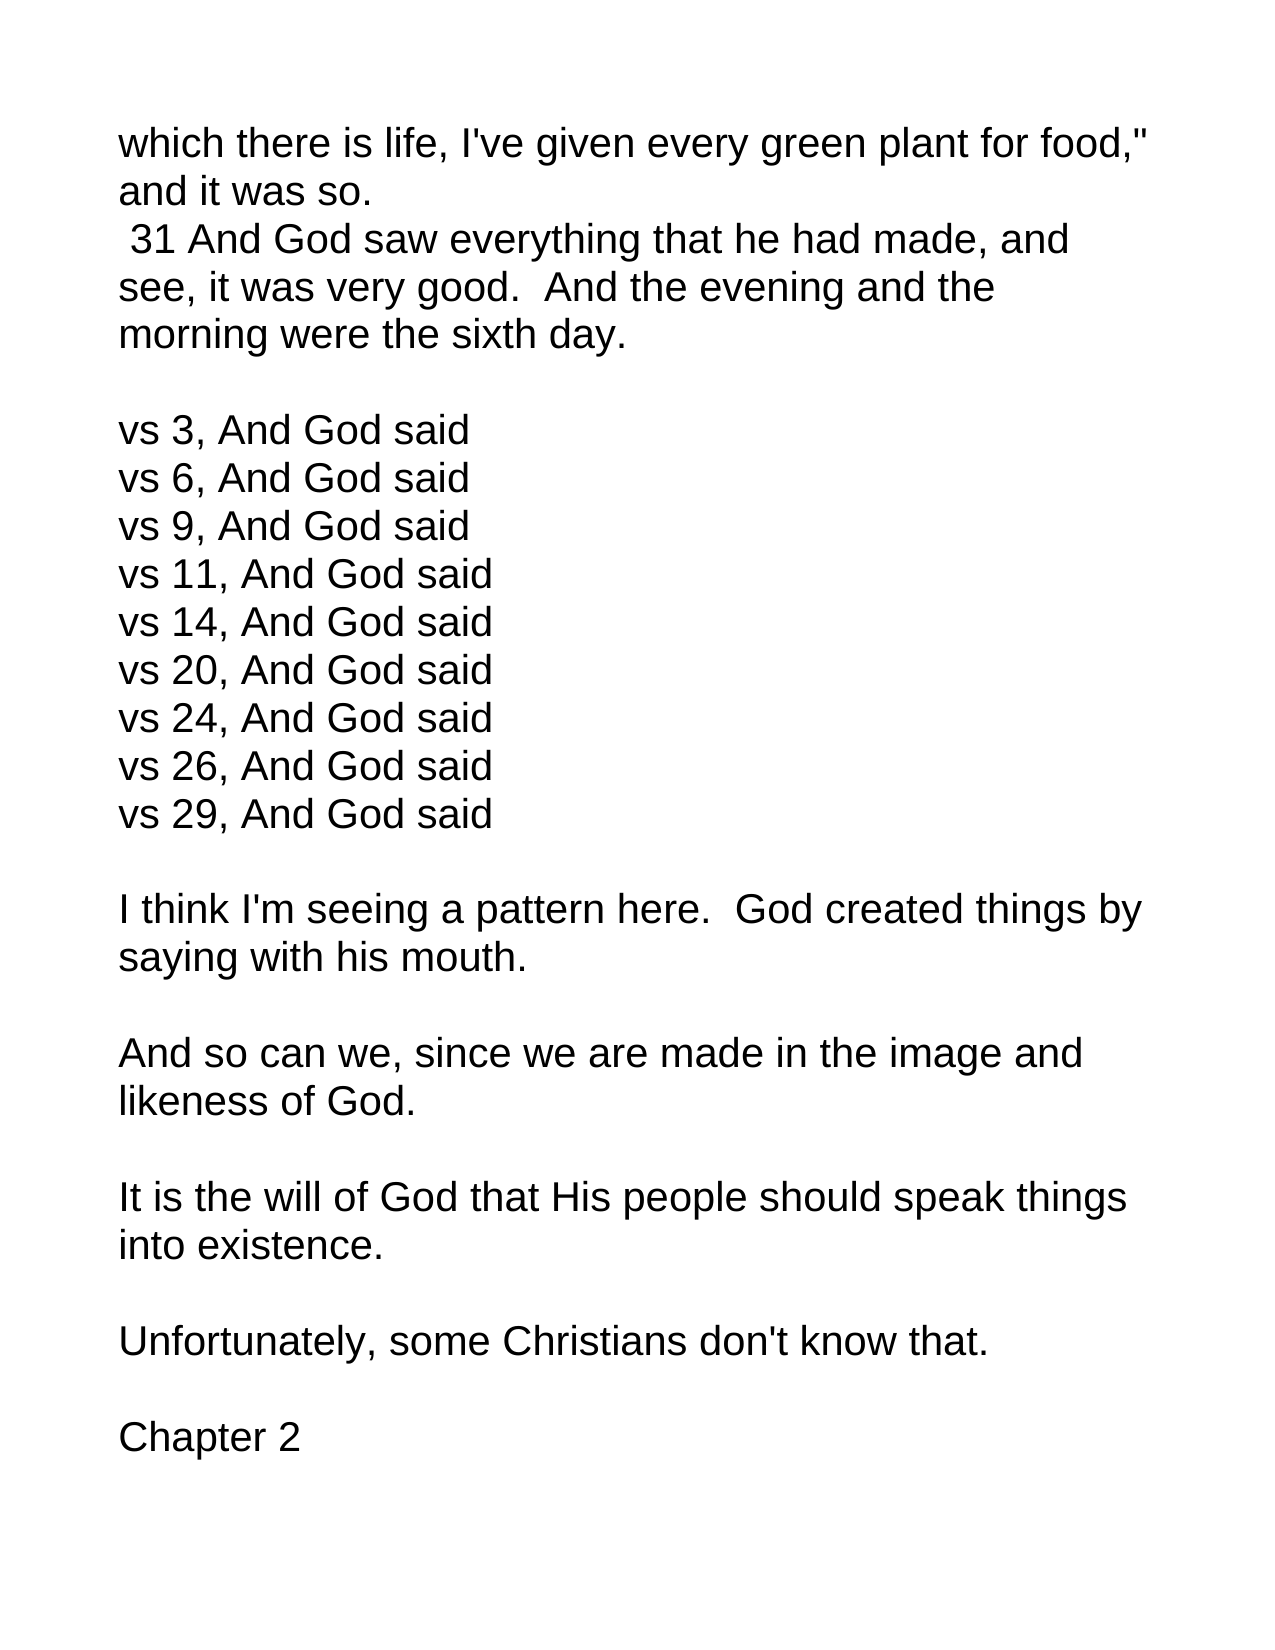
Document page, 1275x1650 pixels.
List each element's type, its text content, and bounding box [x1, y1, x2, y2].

text Chapter 2 [118, 1412, 1157, 1460]
text vs 20, And God said [118, 645, 1157, 693]
text vs 29, And God said [118, 789, 1157, 837]
text vs 6, And God said [118, 453, 1157, 501]
text Unfortunately, some Christians don't know that. [118, 1316, 1157, 1364]
text It is the will of God that His people should speak things into existence. [118, 1172, 1157, 1268]
text 31 And God saw everything that he had made, and see, it was very good. And the evening and the morning were the sixth day. [118, 214, 1157, 358]
text I think I'm seeing a pattern here. God created things by saying with his mouth. [118, 885, 1157, 981]
text vs 9, And God said [118, 501, 1157, 549]
text vs 24, And God said [118, 693, 1157, 741]
text which there is life, I've given every green plant for food," and it was so. [118, 118, 1157, 214]
text vs 26, And God said [118, 741, 1157, 789]
text vs 14, And God said [118, 597, 1157, 645]
text And so can we, since we are made in the image and likeness of God. [118, 1028, 1157, 1124]
text vs 3, And God said [118, 406, 1157, 453]
text vs 11, And God said [118, 549, 1157, 597]
